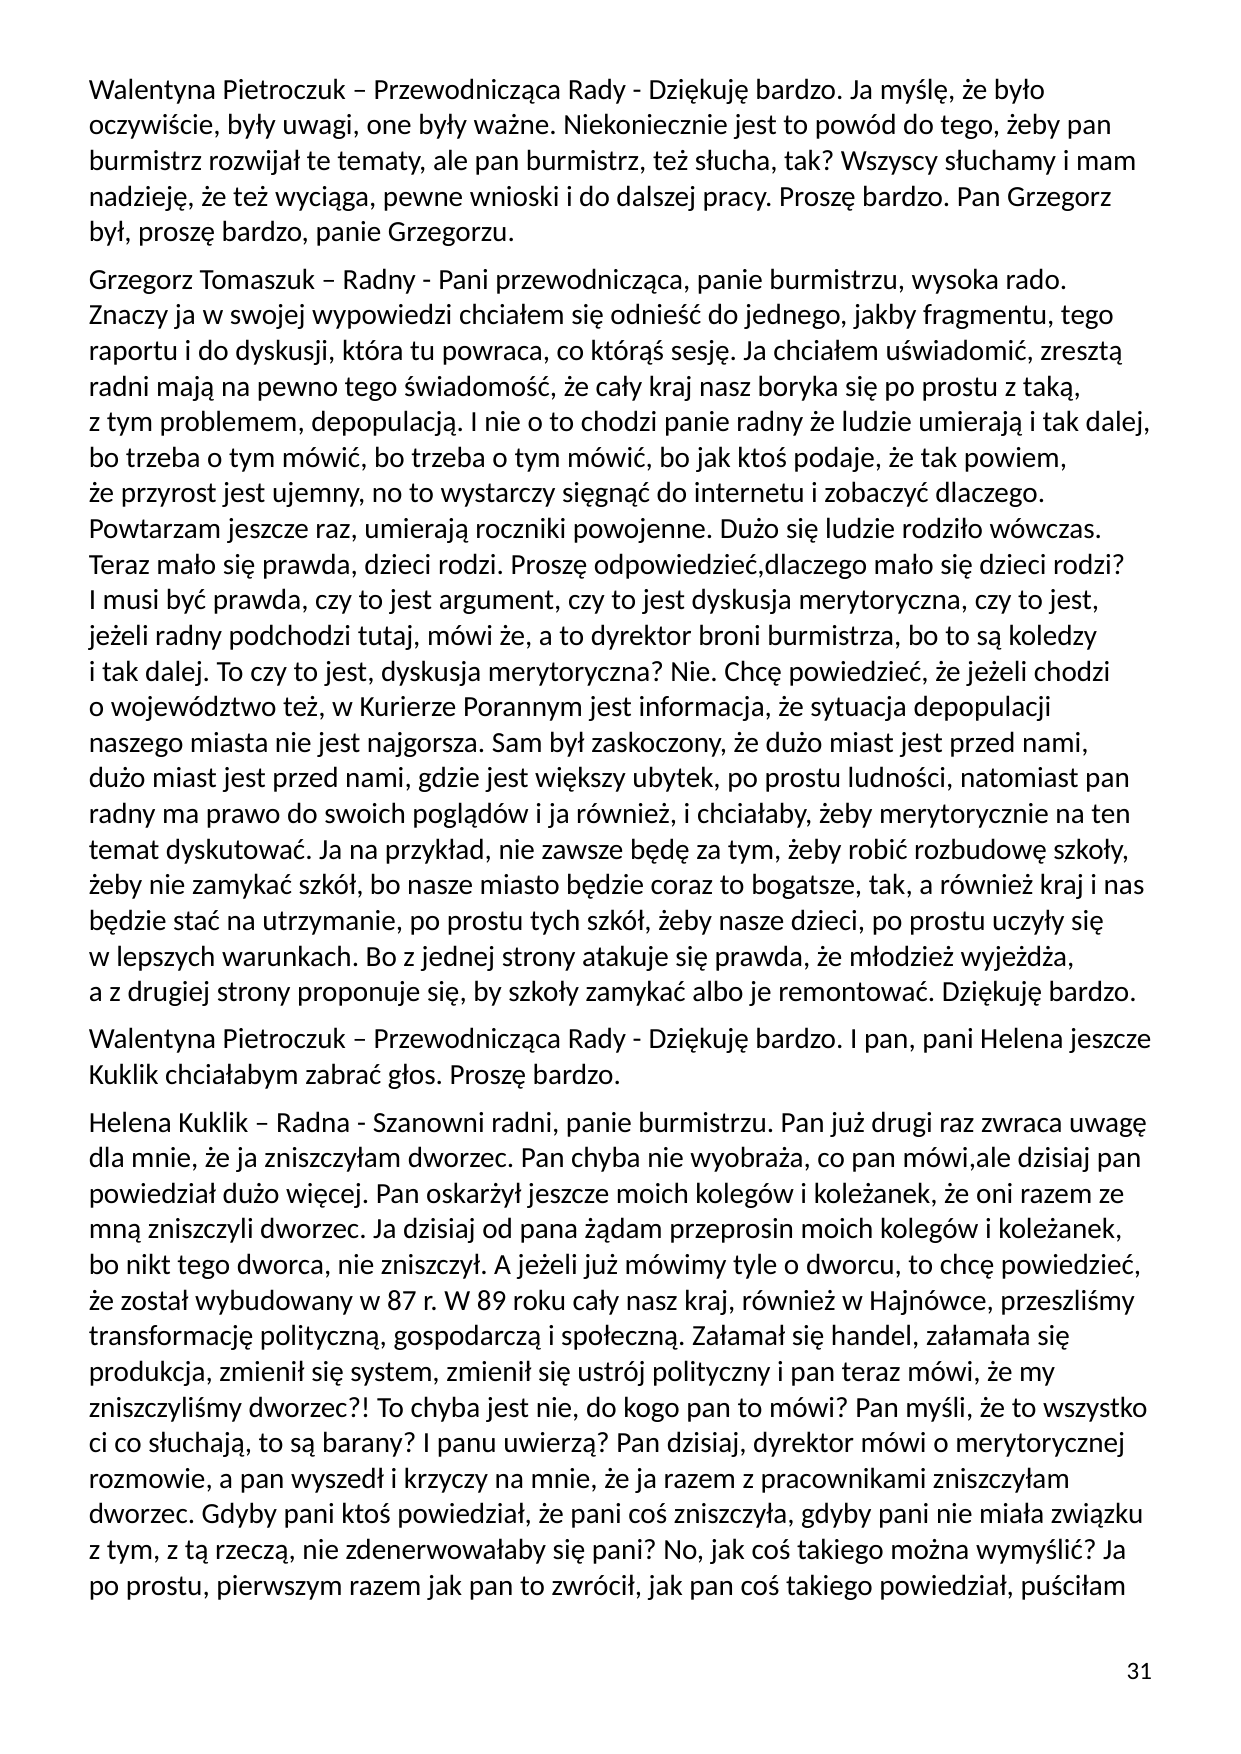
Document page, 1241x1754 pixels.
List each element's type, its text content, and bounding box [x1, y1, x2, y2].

text Helena Kuklik – Radna - Szanowni radni, panie burmistrzu. Pan już drugi raz zwraca uwagę dla mnie, że ja zniszczyłam dworzec. Pan chyba nie wyobraża, co pan mówi,ale dzisiaj pan powiedział dużo więcej. Pan oskarżył jeszcze moich kolegów i koleżanek, że oni razem ze mną zniszczyli dworzec. Ja dzisiaj od pana żądam przeprosin moich kolegów i koleżanek, bo nikt tego dworca, nie zniszczył. A jeżeli już mówimy tyle o dworcu, to chcę powiedzieć, że został wybudowany w 87 r. W 89 roku cały nasz kraj, również w Hajnówce, przeszliśmy transformację polityczną, gospodarczą i społeczną. Załamał się handel, załamała się produkcja, zmienił się system, zmienił się ustrój polityczny i pan teraz mówi, że my zniszczyliśmy dworzec?! To chyba jest nie, do kogo pan to mówi? Pan myśli, że to wszystko ci co słuchają, to są barany? I panu uwierzą? Pan dzisiaj, dyrektor mówi o merytorycznej rozmowie, a pan wyszedł i krzyczy na mnie, że ja razem z pracownikami zniszczyłam dworzec. Gdyby pani ktoś powiedział, że pani coś zniszczyła, gdyby pani nie miała związku z tym, z tą rzeczą, nie zdenerwowałaby się pani? No, jak coś takiego można wymyślić? Ja po prostu, pierwszym razem jak pan to zwrócił, jak pan coś takiego powiedział, puściłam [88, 1104, 1152, 1602]
text Grzegorz Tomaszuk – Radny - Pani przewodnicząca, panie burmistrzu, wysoka rado. Znaczy ja w swojej wypowiedzi chciałem się odnieść do jednego, jakby fragmentu, tego raportu i do dyskusji, która tu powraca, co którąś sesję. Ja chciałem uświadomić, zresztą radni mają na pewno tego świadomość, że cały kraj nasz boryka się po prostu z taką, z tym problemem, depopulacją. I nie o to chodzi panie radny że ludzie umierają i tak dalej, bo trzeba o tym mówić, bo trzeba o tym mówić, bo jak ktoś podaje, że tak powiem, że przyrost jest ujemny, no to wystarczy sięgnąć do internetu i zobaczyć dlaczego. Powtarzam jeszcze raz, umierają roczniki powojenne. Dużo się ludzie rodziło wówczas. Teraz mało się prawda, dzieci rodzi. Proszę odpowiedzieć,dlaczego mało się dzieci rodzi? I musi być prawda, czy to jest argument, czy to jest dyskusja merytoryczna, czy to jest, jeżeli radny podchodzi tutaj, mówi że, a to dyrektor broni burmistrza, bo to są koledzy i tak dalej. To czy to jest, dyskusja merytoryczna? Nie. Chcę powiedzieć, że jeżeli chodzi o województwo też, w Kurierze Porannym jest informacja, że sytuacja depopulacji naszego miasta nie jest najgorsza. Sam był zaskoczony, że dużo miast jest przed nami, dużo miast jest przed nami, gdzie jest większy ubytek, po prostu ludności, natomiast pan radny ma prawo do swoich poglądów i ja również, i chciałaby, żeby merytorycznie na ten temat dyskutować. Ja na przykład, nie zawsze będę za tym, żeby robić rozbudowę szkoły, żeby nie zamykać szkół, bo nasze miasto będzie coraz to bogatsze, tak, a również kraj i nas będzie stać na utrzymanie, po prostu tych szkół, żeby nasze dzieci, po prostu uczyły się w lepszych warunkach. Bo z jednej strony atakuje się prawda, że młodzież wyjeżdża, a z drugiej strony proponuje się, by szkoły zamykać albo je remontować. Dziękuję bardzo. [88, 261, 1152, 1009]
text Walentyna Pietroczuk – Przewodnicząca Rady - Dziękuję bardzo. Ja myślę, że było oczywiście, były uwagi, one były ważne. Niekoniecznie jest to powód do tego, żeby pan burmistrz rozwijał te tematy, ale pan burmistrz, też słucha, tak? Wszyscy słuchamy i mam nadzieję, że też wyciąga, pewne wnioski i do dalszej pracy. Proszę bardzo. Pan Grzegorz był, proszę bardzo, panie Grzegorzu. [88, 71, 1152, 249]
text Walentyna Pietroczuk – Przewodnicząca Rady - Dziękuję bardzo. I pan, pani Helena jeszcze Kuklik chciałabym zabrać głos. Proszę bardzo. [88, 1021, 1152, 1092]
